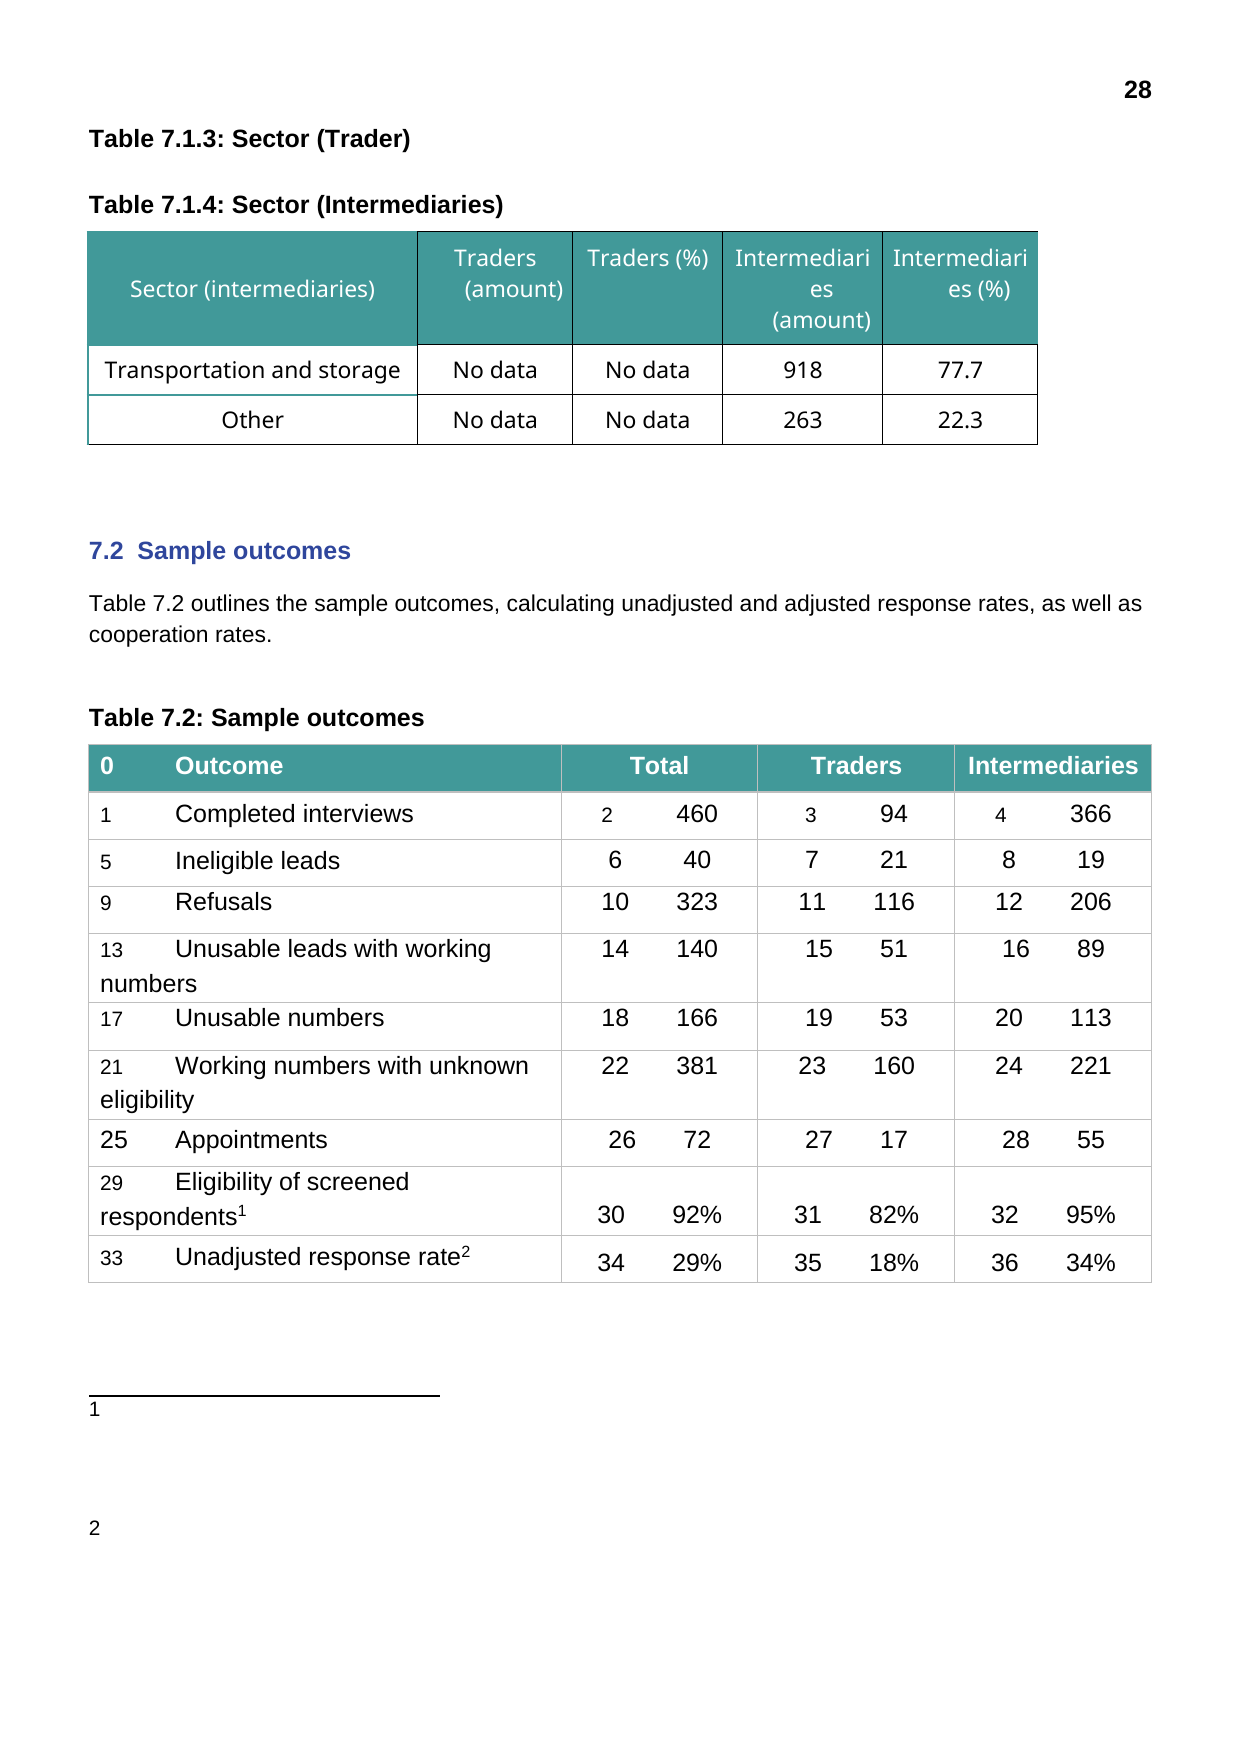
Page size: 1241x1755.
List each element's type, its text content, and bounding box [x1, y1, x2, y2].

table_cell 140 [562, 934, 757, 1002]
table_header Intermediaries (%) [883, 232, 1038, 344]
table_cell 113 [955, 1003, 1151, 1049]
table_cell 22.3 [883, 395, 1037, 444]
table_header Traders (amount) [418, 232, 572, 344]
table_cell 17 [758, 1120, 954, 1166]
subtitle 7.2 Sample outcomes [89, 536, 1152, 565]
table_cell 72 [562, 1120, 757, 1166]
table_cell 221 [955, 1051, 1151, 1119]
table_cell 381 [562, 1051, 757, 1119]
table_cell 77.7 [883, 345, 1037, 394]
table_cell 92% [562, 1167, 757, 1235]
table_cell Completed interviews [89, 793, 561, 839]
table_cell 55 [955, 1120, 1151, 1166]
table_cell 29% [562, 1236, 757, 1282]
table_cell Transportation and storage [89, 346, 417, 394]
table_cell 160 [758, 1051, 954, 1119]
table_header Intermediaries (amount) [723, 232, 882, 344]
text Table 7.1.3: Sector (Trader) [89, 124, 915, 152]
table_cell 82% [758, 1167, 954, 1235]
table_header Outcome [89, 745, 561, 791]
table_cell Refusals [89, 887, 561, 933]
table_cell 94 [758, 793, 954, 839]
table_cell 51 [758, 934, 954, 1002]
table_header Sector (intermediaries) [89, 233, 417, 344]
table_cell No data [418, 395, 572, 444]
table_header Total [562, 745, 757, 791]
text Table 7.1.4: Sector (Intermediaries) [89, 190, 915, 219]
table_cell Unusable leads with working numbers [89, 934, 561, 1002]
table_cell 166 [562, 1003, 757, 1049]
table_cell 323 [562, 887, 757, 933]
table_cell Working numbers with unknown eligibility [89, 1051, 561, 1119]
table_cell Unadjusted response rate [89, 1236, 561, 1282]
table_cell 40 [562, 840, 757, 886]
table_header Traders (%) [573, 232, 722, 344]
table_cell 19 [955, 840, 1151, 886]
table_cell No data [573, 345, 722, 394]
table_header Intermediaries [955, 745, 1151, 791]
table_cell No data [418, 345, 572, 394]
table_cell 18% [758, 1236, 954, 1282]
table_header Traders [758, 745, 954, 791]
table_cell Ineligible leads [89, 840, 561, 886]
table_cell 21 [758, 840, 954, 886]
table_cell 95% [955, 1167, 1151, 1235]
table_cell Appointments [89, 1120, 561, 1166]
table_cell No data [573, 395, 722, 444]
table_cell 918 [723, 345, 882, 394]
table_cell 366 [955, 793, 1151, 839]
table_cell Unusable numbers [89, 1003, 561, 1049]
table_cell 34% [955, 1236, 1151, 1282]
table_cell 263 [723, 395, 882, 444]
table_cell Other [89, 396, 417, 444]
table_cell 53 [758, 1003, 954, 1049]
table_cell 460 [562, 793, 757, 839]
text Table 7.2: Sample outcomes [89, 703, 1152, 732]
table_cell 206 [955, 887, 1151, 933]
table_cell 89 [955, 934, 1151, 1002]
text Table 7.2 outlines the sample outcomes, calculating unadjusted and adjusted response rates, as well as cooperation rates. [89, 590, 1152, 648]
table_cell Eligibility of screened respondents [89, 1167, 561, 1235]
table_cell 116 [758, 887, 954, 933]
